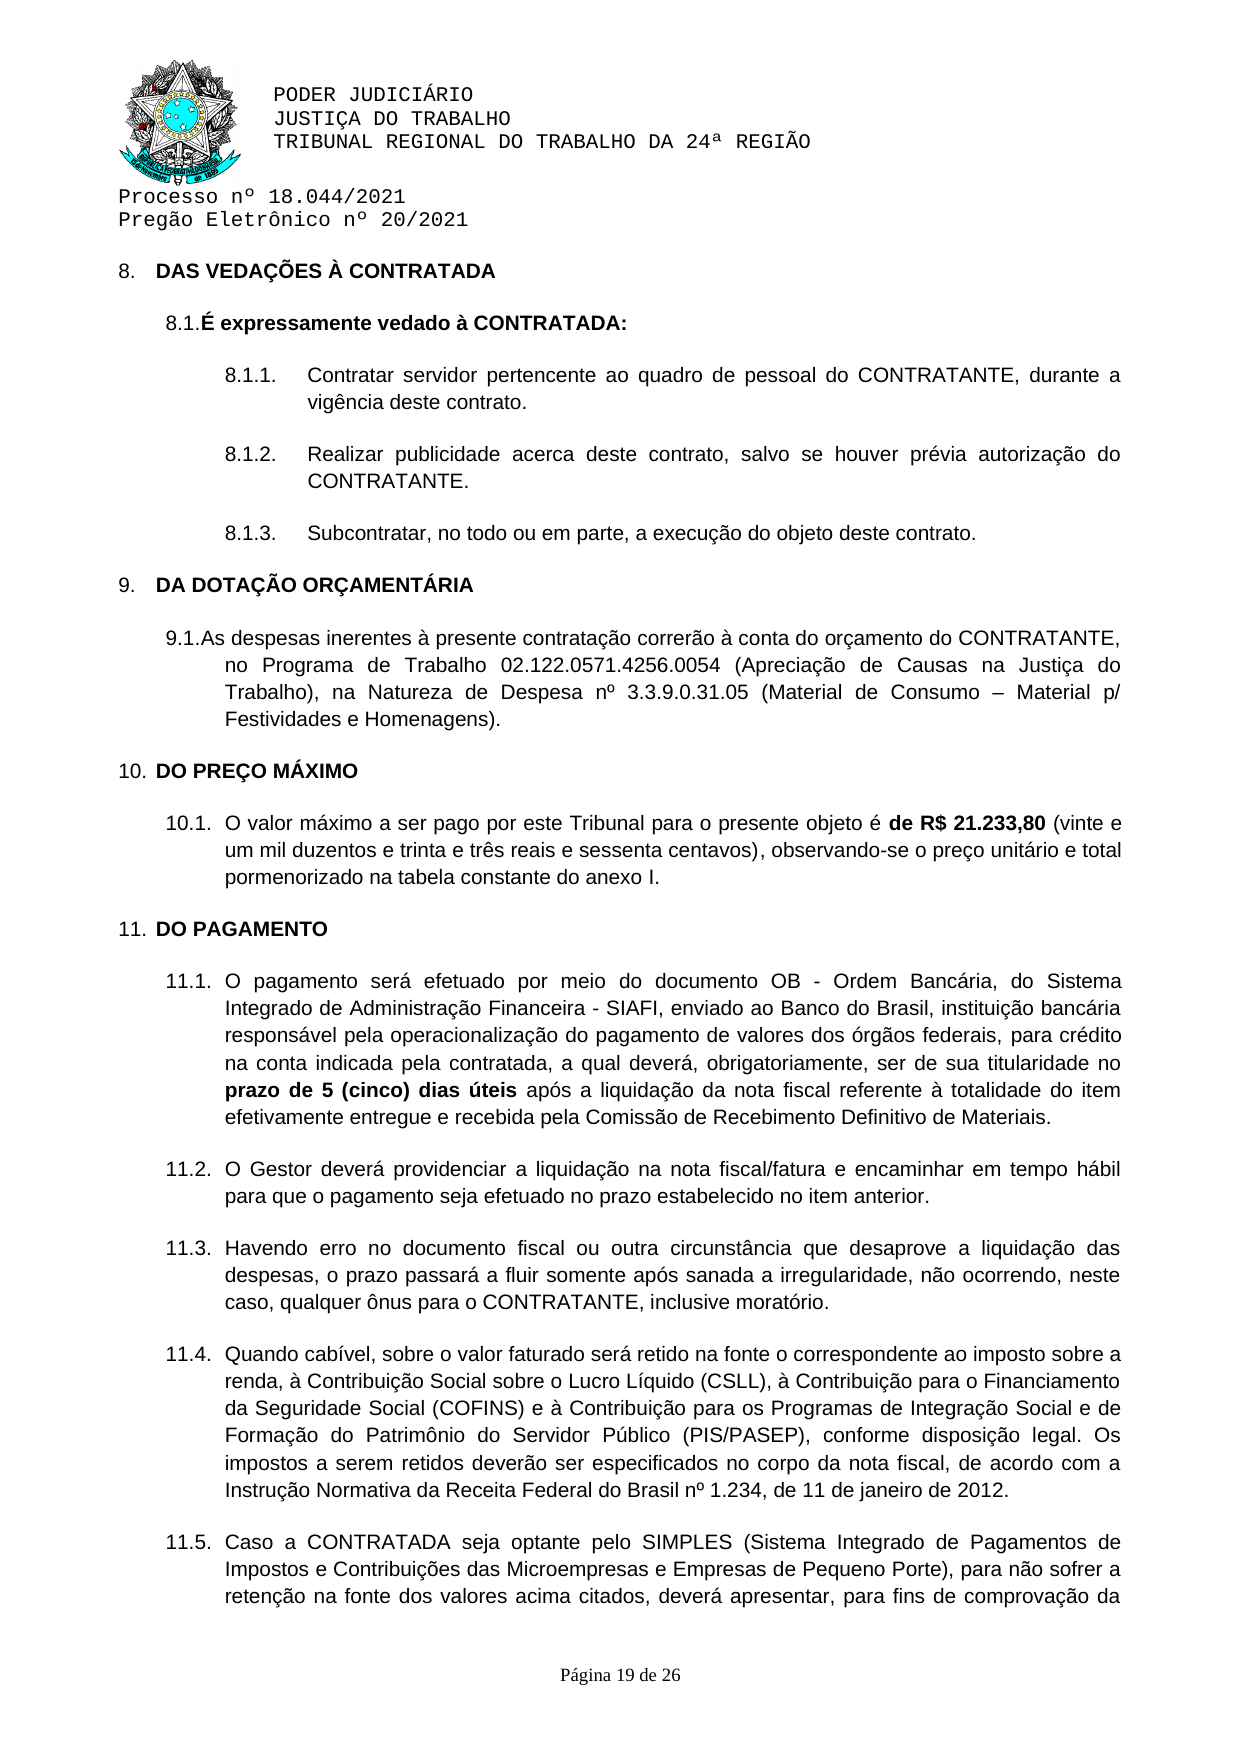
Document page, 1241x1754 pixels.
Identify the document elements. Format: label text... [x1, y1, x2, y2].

list As despesas inerentes à presente contratação correrão à conta do orçamento do CONTRATANTE, no Programa de Trabalho 02.122.0571.4256.0054 (Apreciação de Causas na Justiça do Trabalho), na Natureza de Despesa nº 3.3.9.0.31.05 (Material de Consumo – Material p/ Festividades e Homenagens). [165, 623, 1122, 732]
list O valor máximo a ser pago por este Tribunal para o presente objeto é de R$ 21.233,80 (vinte e um mil duzentos e trinta e três reais e sessenta centavos), observando-se o preço unitário e total pormenorizado na tabela constante do anexo I. [165, 809, 1122, 890]
list DO PAGAMENTO [118, 915, 1122, 942]
list O Gestor deverá providenciar a liquidação na nota fiscal/fatura e encaminhar em tempo hábil para que o pagamento seja efetuado no prazo estabelecido no item anterior. [165, 1154, 1122, 1209]
list DA DOTAÇÃO ORÇAMENTÁRIA [118, 571, 1122, 598]
list Contratar servidor pertencente ao quadro de pessoal do CONTRATANTE, durante a vigência deste contrato. [224, 361, 1122, 415]
picture [118, 59, 243, 186]
list É expressamente vedado à CONTRATADA: [165, 309, 1122, 336]
list DO PREÇO MÁXIMO [118, 757, 1122, 784]
list Havendo erro no documento fiscal ou outra circunstância que desaprove a liquidação das despesas, o prazo passará a fluir somente após sanada a irregularidade, não ocorrendo, neste caso, qualquer ônus para o CONTRATANTE, inclusive moratório. [165, 1234, 1122, 1315]
list Realizar publicidade acerca deste contrato, salvo se houver prévia autorização do CONTRATANTE. [224, 440, 1122, 494]
list Caso a CONTRATADA seja optante pelo SIMPLES (Sistema Integrado de Pagamentos de Impostos e Contribuições das Microempresas e Empresas de Pequeno Porte), para não sofrer a retenção na fonte dos valores acima citados, deverá apresentar, para fins de comprovação da [165, 1527, 1122, 1609]
list Subcontratar, no todo ou em parte, a execução do objeto deste contrato. [224, 519, 1122, 546]
list Quando cabível, sobre o valor faturado será retido na fonte o correspondente ao imposto sobre a renda, à Contribuição Social sobre o Lucro Líquido (CSLL), à Contribuição para o Financiamento da Seguridade Social (COFINS) e à Contribuição para os Programas de Integração Social e de Formação do Patrimônio do Servidor Público (PIS/PASEP), conforme disposição legal. Os impostos a serem retidos deverão ser especificados no corpo da nota fiscal, de acordo com a Instrução Normativa da Receita Federal do Brasil nº 1.234, de 11 de janeiro de 2012. [165, 1340, 1122, 1502]
list DAS VEDAÇÕES À CONTRATADA [118, 257, 1122, 284]
list O pagamento será efetuado por meio do documento OB - Ordem Bancária, do Sistema Integrado de Administração Financeira - SIAFI, enviado ao Banco do Brasil, instituição bancária responsável pela operacionalização do pagamento de valores dos órgãos federais, para crédito na conta indicada pela contratada, a qual deverá, obrigatoriamente, ser de sua titularidade no prazo de 5 (cinco) dias úteis após a liquidação da nota fiscal referente à totalidade do item efetivamente entregue e recebida pela Comissão de Recebimento Definitivo de Materiais. [165, 967, 1122, 1129]
